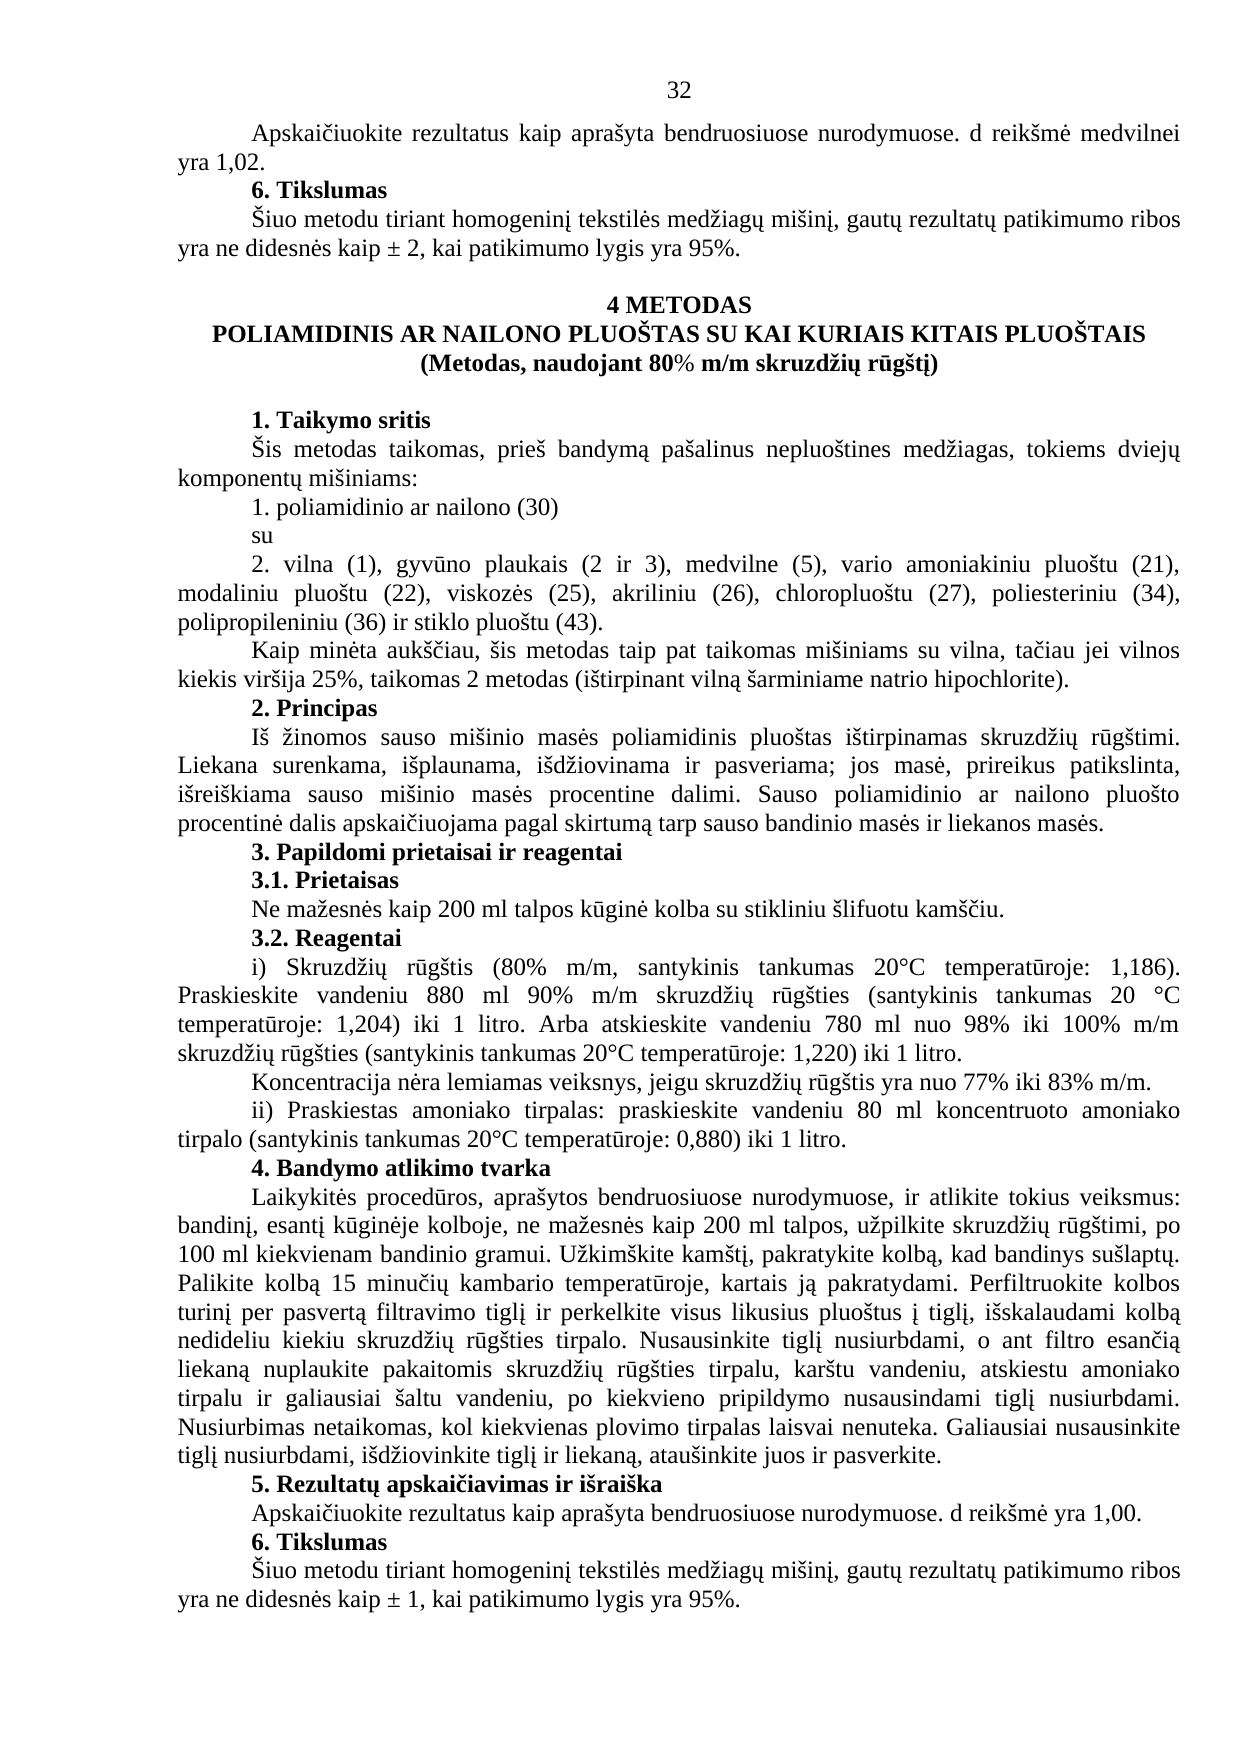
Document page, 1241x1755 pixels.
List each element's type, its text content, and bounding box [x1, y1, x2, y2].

text Šiuo metodu tiriant homogeninį tekstilės medžiagų mišinį, gautų rezultatų patikimumo ribos yra ne didesnės kaip ± 1, kai patikimumo lygis yra 95%. [177, 1556, 1181, 1613]
text 5. Rezultatų apskaičiavimas ir išraiška [177, 1469, 1181, 1498]
text 1. poliamidinio ar nailono (30) [177, 492, 1181, 521]
text Apskaičiuokite rezultatus kaip aprašyta bendruosiuose nurodymuose. d reikšmė medvilnei yra 1,02. [177, 118, 1181, 176]
text 3.2. Reagentai [177, 923, 1181, 952]
text Laikykitės procedūros, aprašytos bendruosiuose nurodymuose, ir atlikite tokius veiksmus: bandinį, esantį kūginėje kolboje, ne mažesnės kaip 200 ml talpos, užpilkite skruzdžių rūgštimi, po 100 ml kiekvienam bandinio gramui. Užkimškite kamštį, pakratykite kolbą, kad bandinys sušlaptų. Palikite kolbą 15 minučių kambario temperatūroje, kartais ją pakratydami. Perfiltruokite kolbos turinį per pasvertą filtravimo tiglį ir perkelkite visus likusius pluoštus į tiglį, išskalaudami kolbą nedideliu kiekiu skruzdžių rūgšties tirpalo. Nusausinkite tiglį nusiurbdami, o ant filtro esančią liekaną nuplaukite pakaitomis skruzdžių rūgšties tirpalu, karštu vandeniu, atskiestu amoniako tirpalu ir galiausiai šaltu vandeniu, po kiekvieno pripildymo nusausindami tiglį nusiurbdami. Nusiurbimas netaikomas, kol kiekvienas plovimo tirpalas laisvai nenuteka. Galiausiai nusausinkite tiglį nusiurbdami, išdžiovinkite tiglį ir liekaną, ataušinkite juos ir pasverkite. [177, 1182, 1181, 1469]
text Ne mažesnės kaip 200 ml talpos kūginė kolba su stikliniu šlifuotu kamščiu. [177, 894, 1181, 923]
text Iš žinomos sauso mišinio masės poliamidinis pluoštas ištirpinamas skruzdžių rūgštimi. Liekana surenkama, išplaunama, išdžiovinama ir pasveriama; jos masė, prireikus patikslinta, išreiškiama sauso mišinio masės procentine dalimi. Sauso poliamidinio ar nailono pluošto procentinė dalis apskaičiuojama pagal skirtumą tarp sauso bandinio masės ir liekanos masės. [177, 722, 1181, 837]
text Šis metodas taikomas, prieš bandymą pašalinus nepluoštines medžiagas, tokiems dviejų komponentų mišiniams: [177, 434, 1181, 492]
text 3. Papildomi prietaisai ir reagentai [177, 837, 1181, 866]
text 2. Principas [177, 693, 1181, 722]
text Koncentracija nėra lemiamas veiksnys, jeigu skruzdžių rūgštis yra nuo 77% iki 83% m/m. [177, 1067, 1181, 1096]
text i) Skruzdžių rūgštis (80% m/m, santykinis tankumas 20°C temperatūroje: 1,186). Praskieskite vandeniu 880 ml 90% m/m skruzdžių rūgšties (santykinis tankumas 20 °C temperatūroje: 1,204) iki 1 litro. Arba atskieskite vandeniu 780 ml nuo 98% iki 100% m/m skruzdžių rūgšties (santykinis tankumas 20°C temperatūroje: 1,220) iki 1 litro. [177, 952, 1181, 1067]
text Apskaičiuokite rezultatus kaip aprašyta bendruosiuose nurodymuose. d reikšmė yra 1,00. [177, 1498, 1181, 1527]
text 2. vilna (1), gyvūno plaukais (2 ir 3), medvilne (5), vario amoniakiniu pluoštu (21), modaliniu pluoštu (22), viskozės (25), akriliniu (26), chloropluoštu (27), poliesteriniu (34), polipropileniniu (36) ir stiklo pluoštu (43). [177, 549, 1181, 636]
text 6. Tikslumas [177, 1527, 1181, 1556]
text su [177, 521, 1181, 549]
text 6. Tikslumas [177, 176, 1181, 204]
text 1. Taikymo sritis [177, 406, 1181, 434]
text Šiuo metodu tiriant homogeninį tekstilės medžiagų mišinį, gautų rezultatų patikimumo ribos yra ne didesnės kaip ± 2, kai patikimumo lygis yra 95%. [177, 204, 1181, 262]
text Kaip minėta aukščiau, šis metodas taip pat taikomas mišiniams su vilna, tačiau jei vilnos kiekis viršija 25%, taikomas 2 metodas (ištirpinant vilną šarminiame natrio hipochlorite). [177, 636, 1181, 693]
text 4. Bandymo atlikimo tvarka [177, 1153, 1181, 1182]
text 4 METODAS [177, 291, 1181, 319]
text ii) Praskiestas amoniako tirpalas: praskieskite vandeniu 80 ml koncentruoto amoniako tirpalo (santykinis tankumas 20°C temperatūroje: 0,880) iki 1 litro. [177, 1096, 1181, 1153]
text (Metodas, naudojant 80% m/m skruzdžių rūgštį) [177, 348, 1181, 377]
text POLIAMIDINIS AR NAILONO PLUOŠTAS SU KAI KURIAIS KITAIS PLUOŠTAIS [177, 319, 1181, 348]
text 3.1. Prietaisas [177, 866, 1181, 894]
